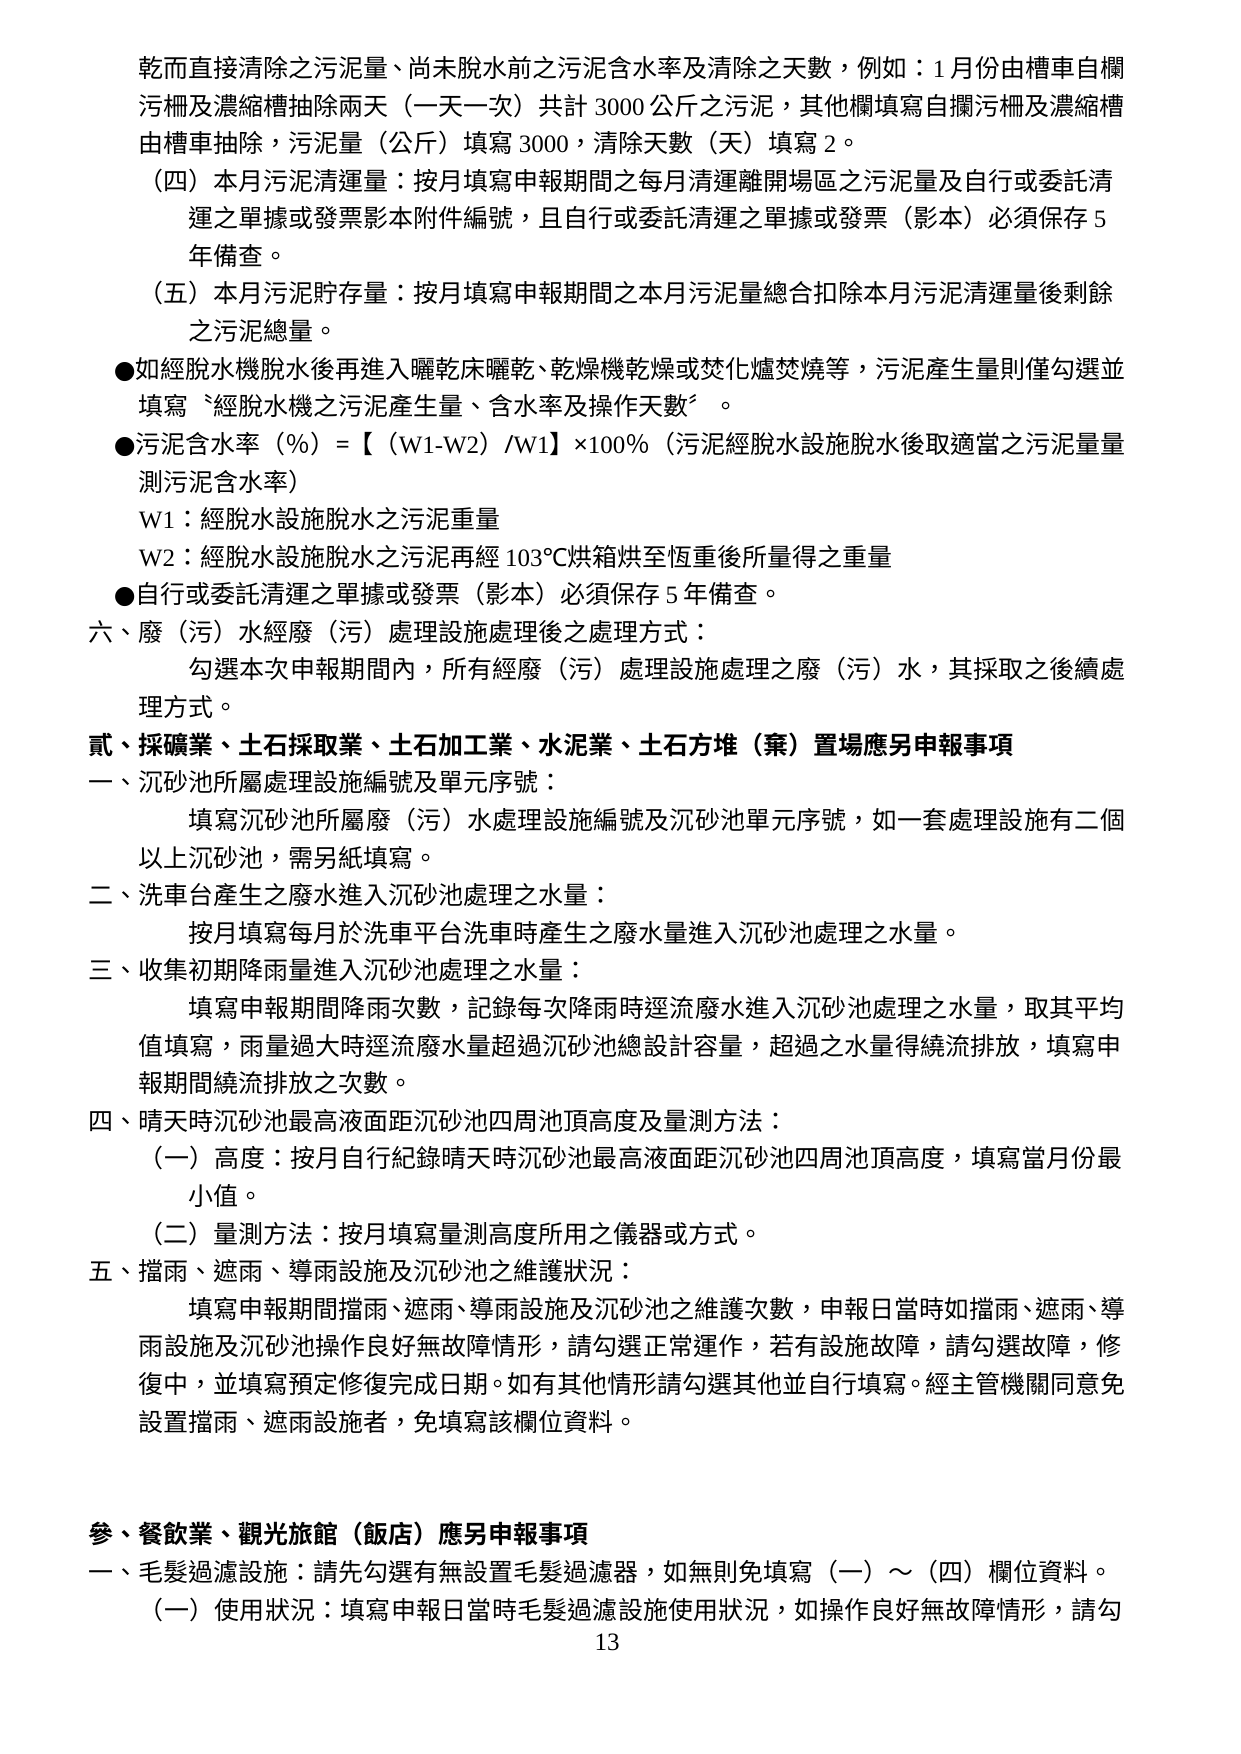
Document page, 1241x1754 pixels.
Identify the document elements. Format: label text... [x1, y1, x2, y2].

text （二）量測方法：按月填寫量測高度所用之儀器或方式。 [139, 1213, 1125, 1251]
text 參、餐飲業、觀光旅館（飯店）應另申報事項 [89, 1514, 1097, 1552]
text W1：經脫水設施脫水之污泥重量 [139, 499, 1125, 537]
text 五、擋雨、遮雨、導雨設施及沉砂池之維護狀況： [89, 1251, 1125, 1289]
text 填寫申報期間擋雨、遮雨、導雨設施及沉砂池之維護次數，申報日當時如擋雨、遮雨、導雨設施及沉砂池操作良好無故障情形，請勾選正常運作，若有設施故障，請勾選故障，修復中，並填寫預定修復完成日期。如有其他情形請勾選其他並自行填寫。經主管機關同意免設置擋雨、遮雨設施者，免填寫該欄位資料。 [139, 1289, 1125, 1439]
text 四、晴天時沉砂池最高液面距沉砂池四周池頂高度及量測方法： [89, 1101, 1125, 1138]
text （一）使用狀況：填寫申報日當時毛髮過濾設施使用狀況，如操作良好無故障情形，請勾 [139, 1589, 1125, 1627]
text 六、廢（污）水經廢（污）處理設施處理後之處理方式： [89, 612, 1125, 649]
text 填寫申報期間降雨次數，記錄每次降雨時逕流廢水進入沉砂池處理之水量，取其平均值填寫，雨量過大時逕流廢水量超過沉砂池總設計容量，超過之水量得繞流排放，填寫申報期間繞流排放之次數。 [139, 988, 1125, 1101]
text ●如經脫水機脫水後再進入曬乾床曬乾、乾燥機乾燥或焚化爐焚燒等，污泥產生量則僅勾選並填寫〝經脫水機之污泥產生量、含水率及操作天數〞。 [114, 348, 1125, 424]
text 一、毛髮過濾設施：請先勾選有無設置毛髮過濾器，如無則免填寫（一）～（四）欄位資料。 [89, 1552, 1125, 1589]
text 一、沉砂池所屬處理設施編號及單元序號： [89, 762, 1125, 800]
text 按月填寫每月於洗車平台洗車時產生之廢水量進入沉砂池處理之水量。 [114, 913, 1125, 950]
text 乾而直接清除之污泥量、尚未脫水前之污泥含水率及清除之天數，例如：1月份由槽車自欄污柵及濃縮槽抽除兩天（一天一次）共計3000公斤之污泥，其他欄填寫自攔污柵及濃縮槽由槽車抽除，污泥量（公斤）填寫3000，清除天數（天）填寫2。 [139, 48, 1125, 161]
text 勾選本次申報期間內，所有經廢（污）處理設施處理之廢（污）水，其採取之後續處理方式。 [139, 649, 1125, 724]
text （五）本月污泥貯存量：按月填寫申報期間之本月污泥量總合扣除本月污泥清運量後剩餘之污泥總量。 [139, 273, 1125, 348]
text ●自行或委託清運之單據或發票（影本）必須保存5年備查。 [114, 574, 1125, 612]
text 二、洗車台產生之廢水進入沉砂池處理之水量： [89, 875, 1125, 913]
text （一）高度：按月自行紀錄晴天時沉砂池最高液面距沉砂池四周池頂高度，填寫當月份最小值。 [139, 1138, 1125, 1213]
text W2：經脫水設施脫水之污泥再經103℃烘箱烘至恆重後所量得之重量 [139, 537, 1125, 574]
text 貳、採礦業、土石採取業、土石加工業、水泥業、土石方堆（棄）置場應另申報事項 [89, 724, 1097, 762]
text 填寫沉砂池所屬廢（污）水處理設施編號及沉砂池單元序號，如一套處理設施有二個以上沉砂池，需另紙填寫。 [139, 800, 1125, 875]
text （四）本月污泥清運量：按月填寫申報期間之每月清運離開場區之污泥量及自行或委託清運之單據或發票影本附件編號，且自行或委託清運之單據或發票（影本）必須保存5年備查。 [139, 161, 1125, 273]
text 三、收集初期降雨量進入沉砂池處理之水量： [89, 950, 1125, 988]
text ●污泥含水率（％）=【（W1-W2）/W1】×100％（污泥經脫水設施脫水後取適當之污泥量量測污泥含水率） [114, 424, 1125, 499]
